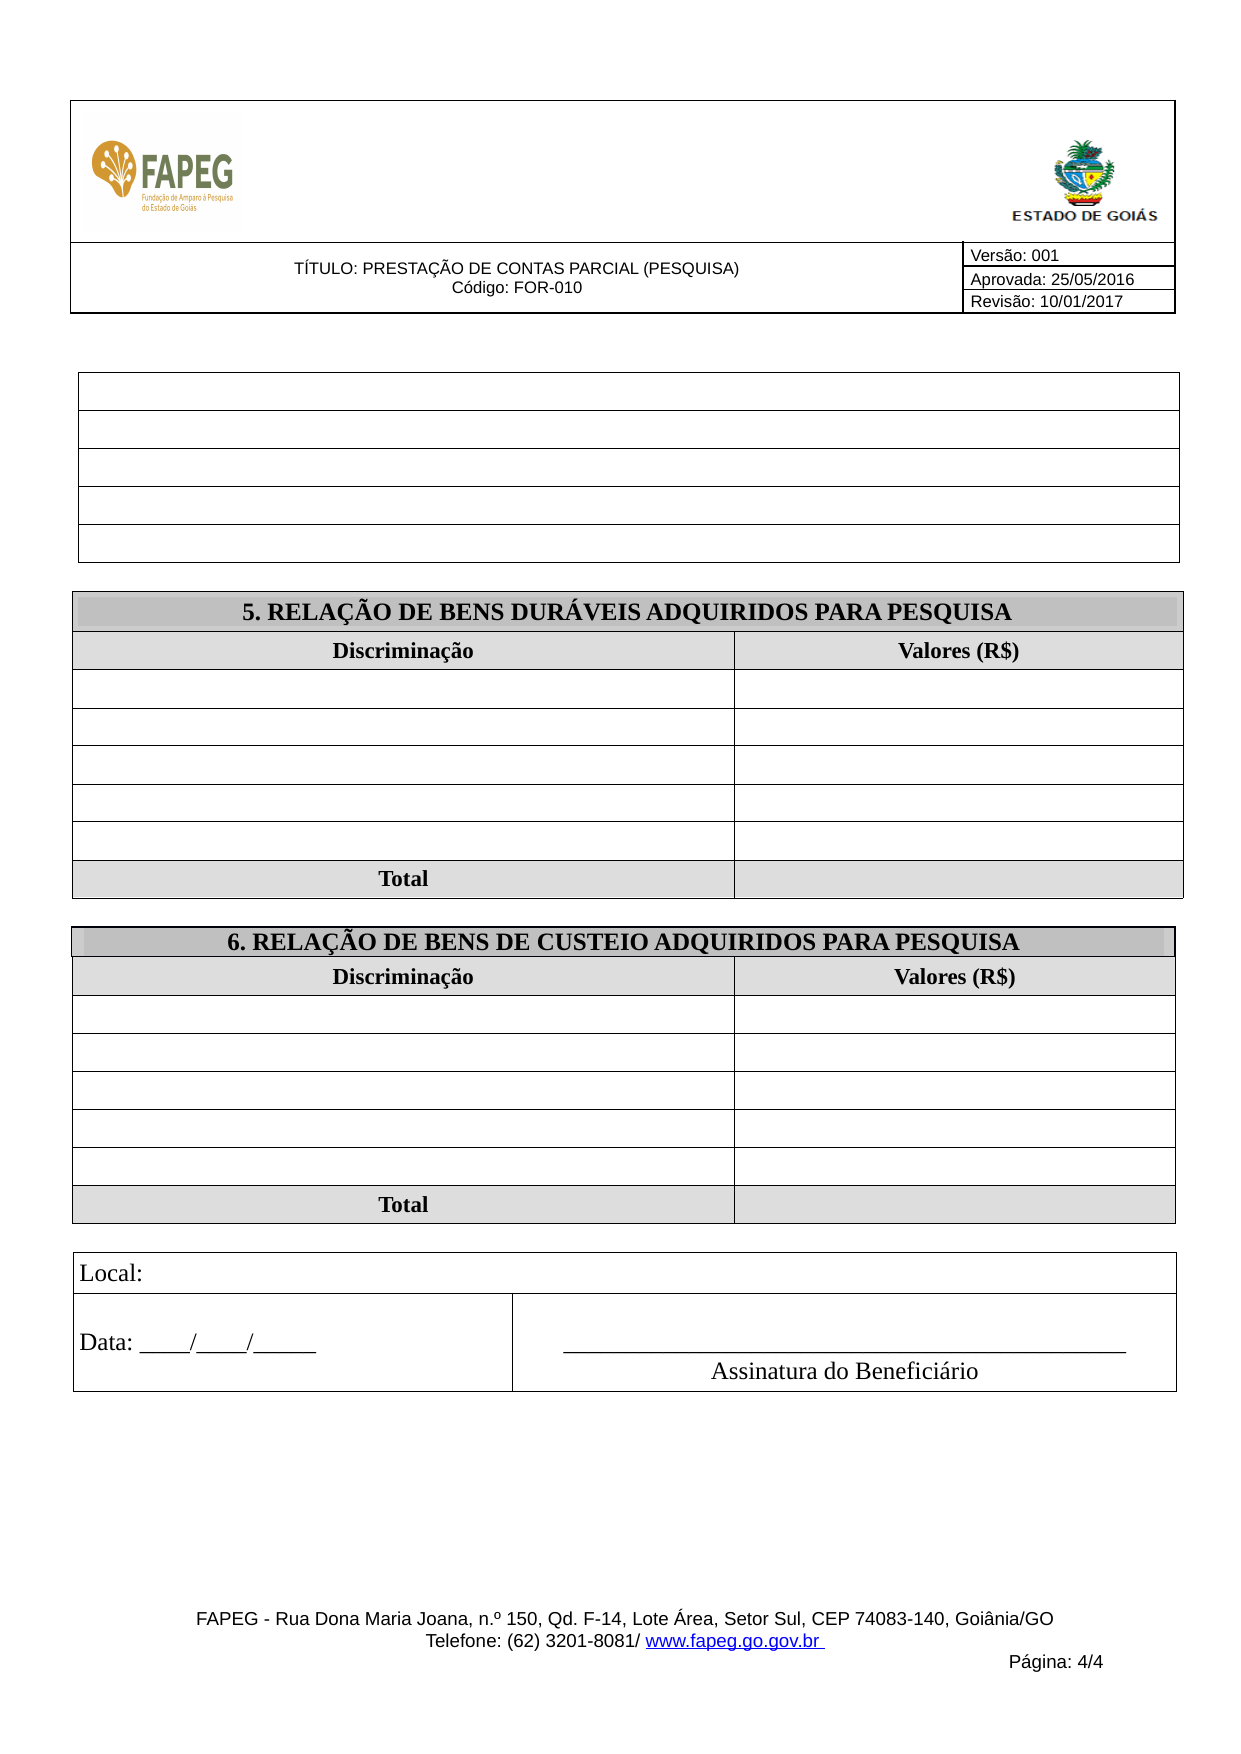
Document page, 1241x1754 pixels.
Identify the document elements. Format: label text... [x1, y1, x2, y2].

table_cell [735, 861, 1183, 897]
table_cell [79, 487, 1179, 524]
table_cell Discriminação [73, 632, 734, 669]
table_cell [79, 525, 1179, 562]
table_cell [735, 996, 1175, 1033]
table_cell [73, 1072, 734, 1109]
table_cell [73, 746, 734, 783]
table_cell [73, 1034, 734, 1071]
table_cell Valores (R$) [735, 957, 1175, 995]
table_cell [735, 1072, 1175, 1109]
table_cell Discriminação [73, 957, 734, 995]
table_cell [73, 996, 734, 1033]
table_cell [735, 1110, 1175, 1147]
table_cell [735, 670, 1183, 707]
table_cell [73, 822, 734, 859]
table_cell [73, 1148, 734, 1185]
table_header 5. RELAÇÃO DE BENS DURÁVEIS ADQUIRIDOS PARA PESQUISA [73, 592, 1183, 631]
table_cell Total [73, 861, 734, 897]
table_cell [73, 1110, 734, 1147]
table_cell [73, 709, 734, 745]
table_cell Valores (R$) [735, 632, 1183, 669]
table_header Local: [74, 1253, 1176, 1293]
picture [83, 112, 244, 231]
table_cell [735, 1034, 1175, 1071]
table_cell [735, 709, 1183, 745]
table_cell [79, 373, 1179, 410]
table_cell [73, 785, 734, 821]
table_cell [735, 746, 1183, 783]
table_cell [735, 1148, 1175, 1185]
table_cell [735, 822, 1183, 859]
table_cell Data: ____/____/_____ [74, 1294, 512, 1391]
table_cell _____________________________________________ Assinatura do Beneficiário [513, 1294, 1176, 1391]
table_cell [735, 785, 1183, 821]
table_cell [79, 411, 1179, 448]
table_cell [735, 1186, 1175, 1223]
table_cell Total [73, 1186, 734, 1223]
table_cell [73, 670, 734, 707]
table_cell [79, 449, 1179, 486]
